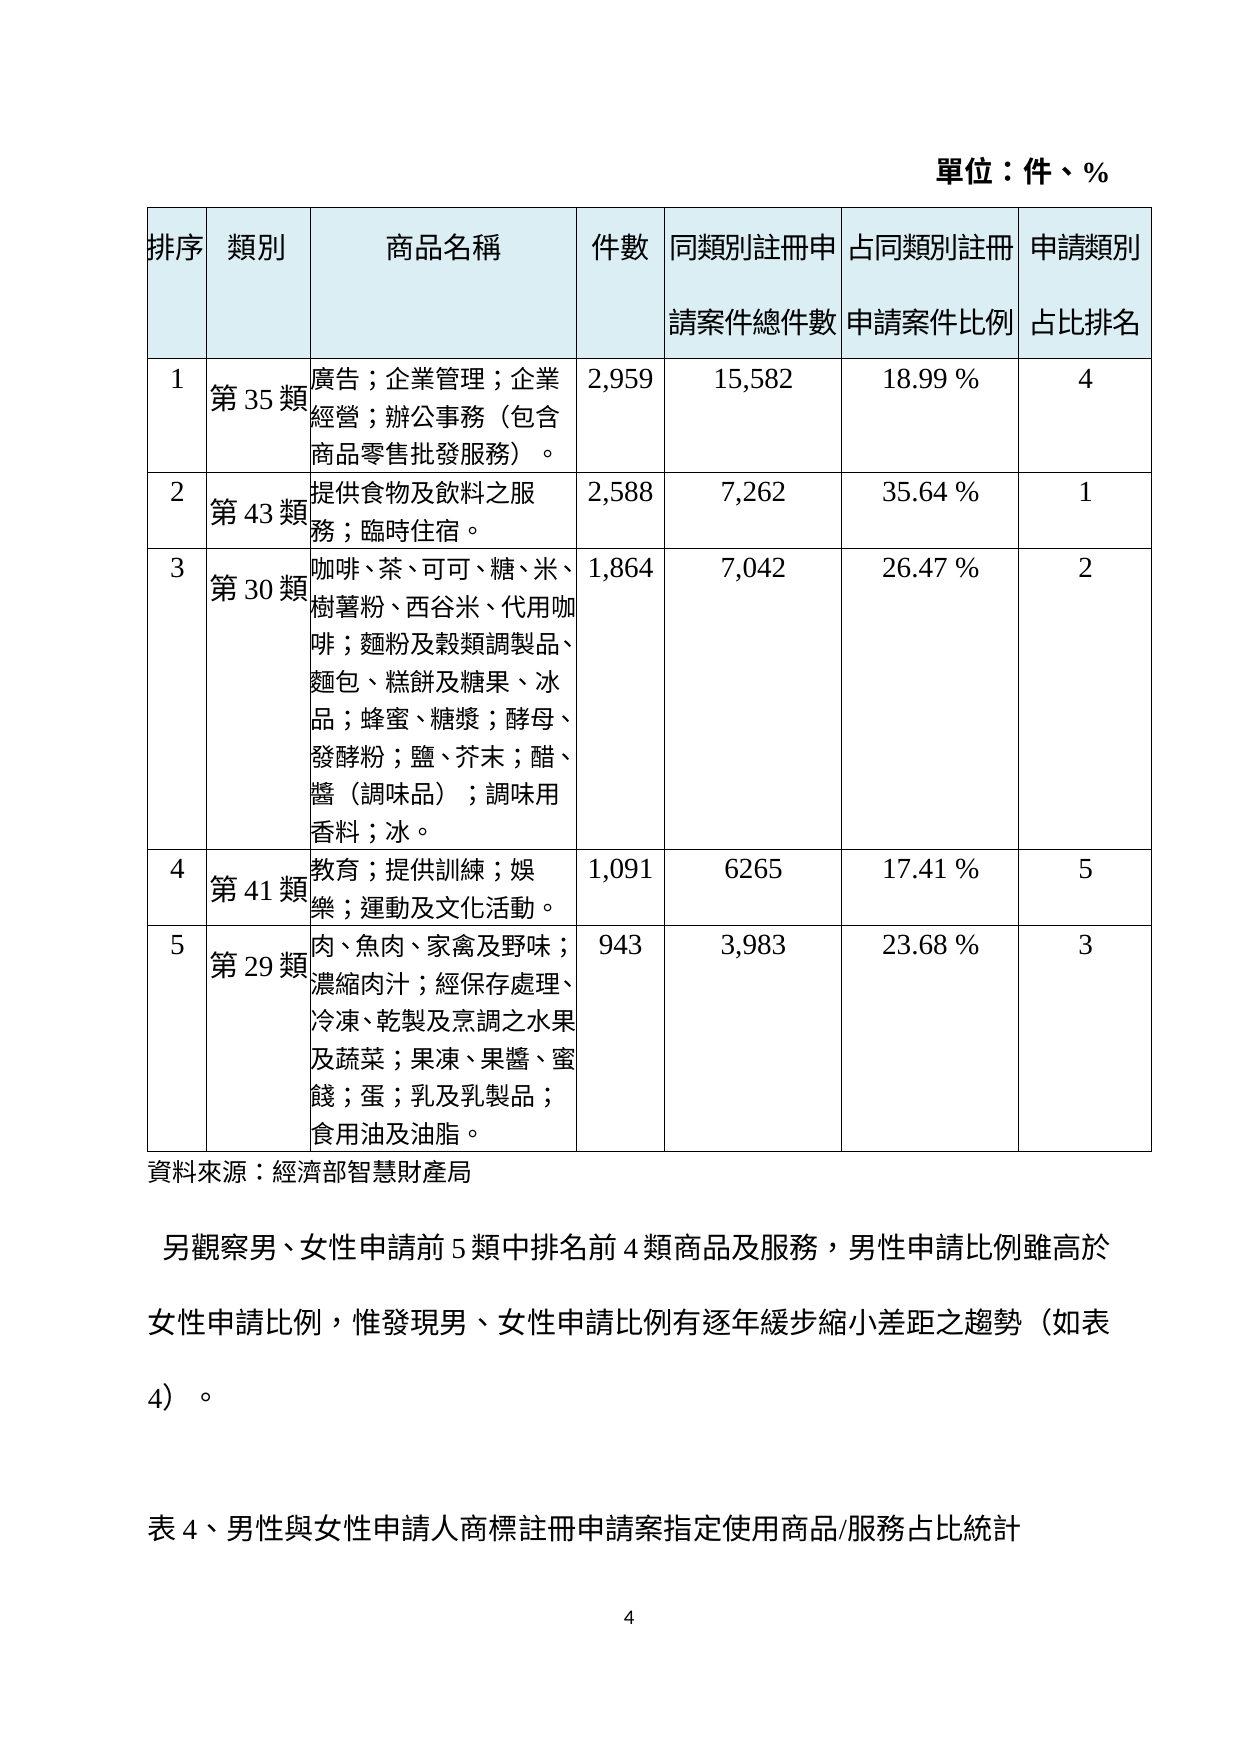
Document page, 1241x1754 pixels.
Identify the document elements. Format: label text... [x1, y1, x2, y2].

table_cell 1,091 [577, 850, 664, 925]
table_cell 2 [1019, 549, 1151, 849]
table_cell 943 [577, 926, 664, 1151]
table_header 類別 [207, 208, 310, 358]
table_header 件數 [577, 208, 664, 358]
text 資料來源：經濟部智慧財產局 [148, 1152, 1110, 1189]
table_cell 23.68 % [842, 926, 1018, 1151]
table_cell 第43類 [207, 473, 310, 548]
text 表4、男性與女性申請人商標註冊申請案指定使用商品/服務占比統計 [147, 1489, 1110, 1564]
table_cell 6265 [665, 850, 841, 925]
table_cell 17.41 % [842, 850, 1018, 925]
table_cell 第29類 [207, 926, 310, 1151]
table_cell 第35類 [207, 359, 310, 472]
table_cell 7,262 [665, 473, 841, 548]
table_cell 廣告；企業管理；企業經營；辦公事務（包含商品零售批發服務）。 [311, 359, 576, 472]
table_cell 1 [1019, 473, 1151, 548]
table_cell 35.64 % [842, 473, 1018, 548]
table_cell 2,588 [577, 473, 664, 548]
table_cell 4 [1019, 359, 1151, 472]
table_cell 3 [1019, 926, 1151, 1151]
text 單位：件、% [147, 132, 1110, 207]
table_cell 2 [148, 473, 206, 548]
table_cell 18.99 % [842, 359, 1018, 472]
table_cell 教育；提供訓練；娛樂；運動及文化活動。 [311, 850, 576, 925]
table_cell 3,983 [665, 926, 841, 1151]
table_header 排序 [148, 208, 206, 358]
table_cell 7,042 [665, 549, 841, 849]
table_cell 1 [148, 359, 206, 472]
table_cell 2,959 [577, 359, 664, 472]
table_cell 咖啡、茶、可可、糖、米、樹薯粉、西谷米、代用咖啡；麵粉及穀類調製品、麵包、糕餅及糖果、冰品；蜂蜜、糖漿；酵母、發酵粉；鹽、芥末；醋、醬（調味品）；調味用香料；冰。 [311, 549, 576, 849]
table_cell 15,582 [665, 359, 841, 472]
table_cell 第41類 [207, 850, 310, 925]
table_header 申請類別占比排名 [1019, 208, 1151, 358]
table_cell 1,864 [577, 549, 664, 849]
table_cell 5 [1019, 850, 1151, 925]
table_cell 26.47 % [842, 549, 1018, 849]
table_header 商品名稱 [311, 208, 576, 358]
table_cell 4 [148, 850, 206, 925]
table_cell 5 [148, 926, 206, 1151]
text 另觀察男、女性申請前5類中排名前4類商品及服務，男性申請比例雖高於女性申請比例，惟發現男、女性申請比例有逐年緩步縮小差距之趨勢（如表4）。 [118, 1208, 1110, 1433]
table_cell 肉、魚肉、家禽及野味；濃縮肉汁；經保存處理、冷凍、乾製及烹調之水果及蔬菜；果凍、果醬、蜜餞；蛋；乳及乳製品；食用油及油脂。 [311, 926, 576, 1151]
table_header 同類別註冊申請案件總件數 [665, 208, 841, 358]
table_cell 提供食物及飲料之服務；臨時住宿。 [311, 473, 576, 548]
table_header 占同類別註冊申請案件比例 [842, 208, 1018, 358]
table_cell 3 [148, 549, 206, 849]
table_cell 第30類 [207, 549, 310, 849]
